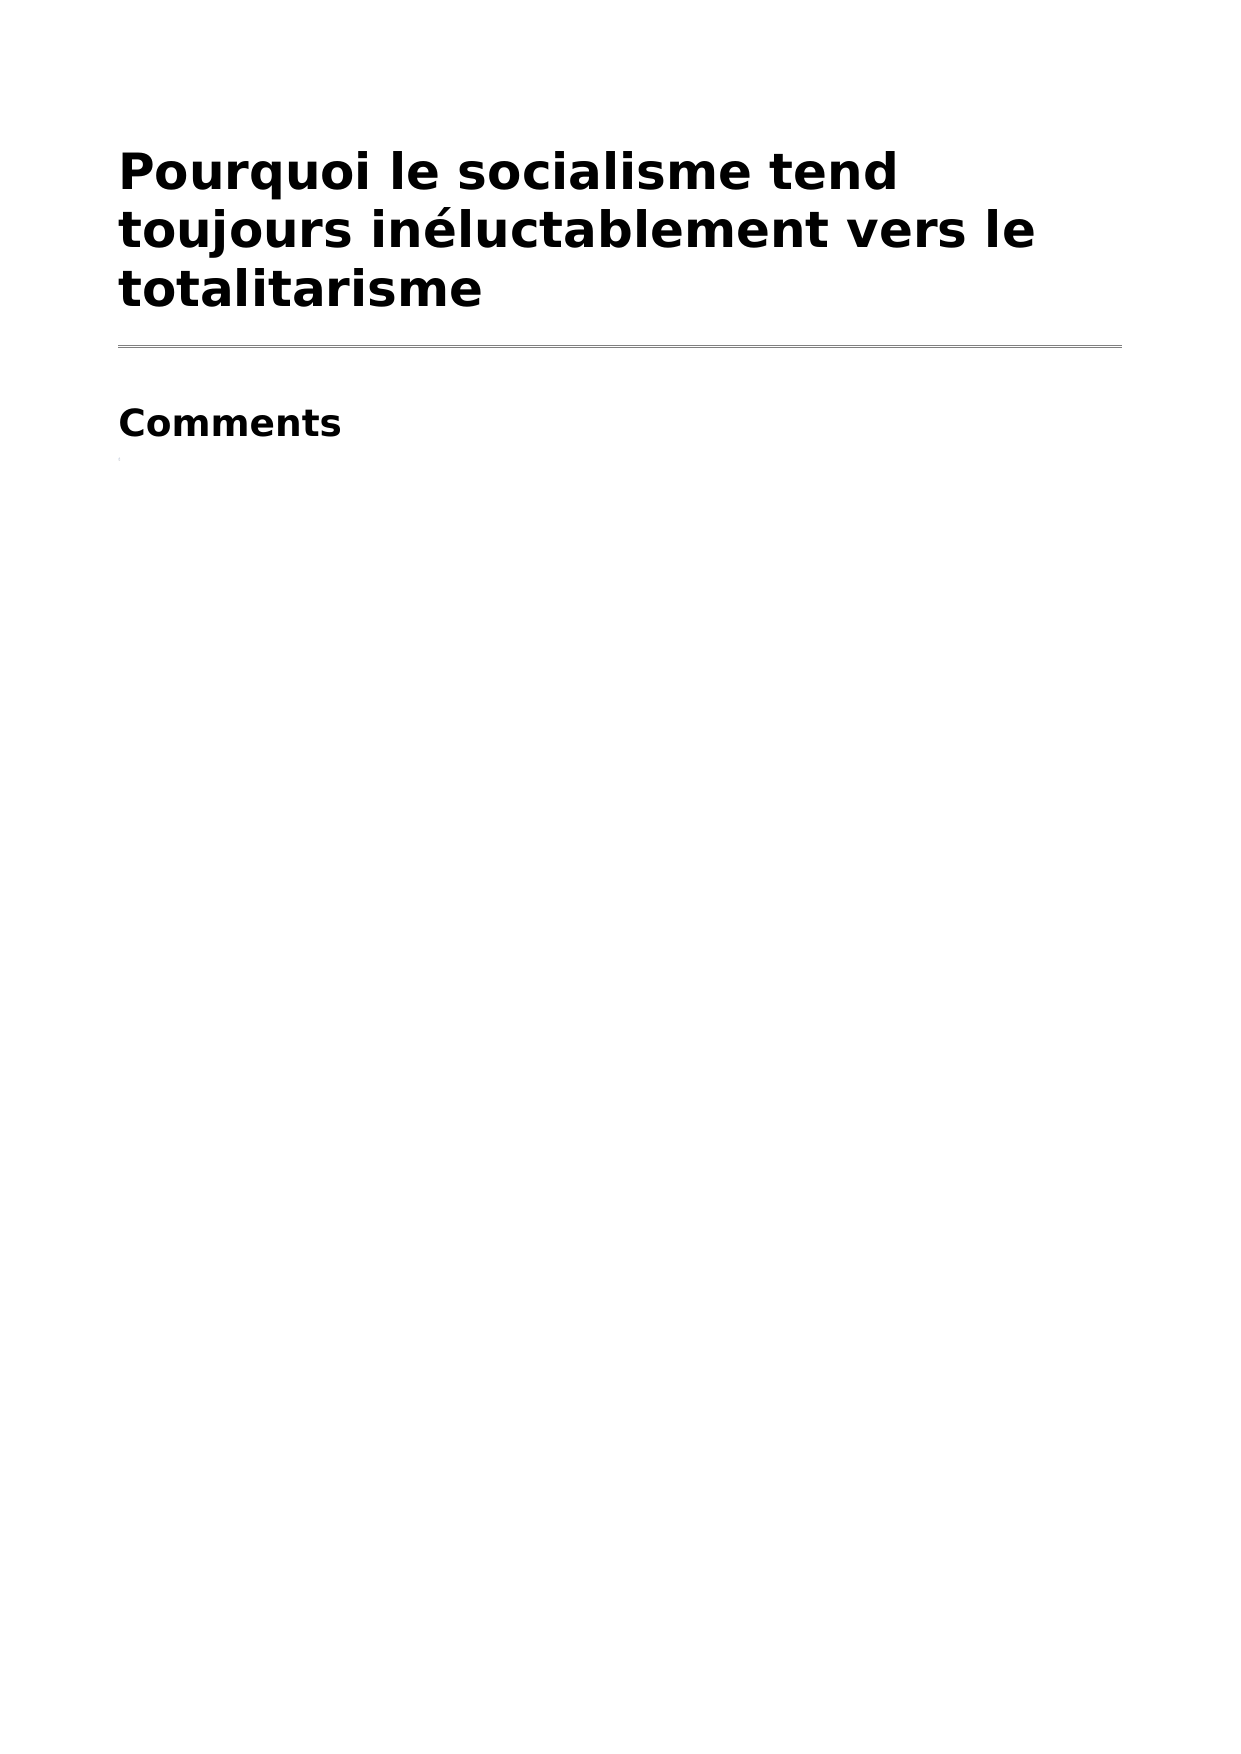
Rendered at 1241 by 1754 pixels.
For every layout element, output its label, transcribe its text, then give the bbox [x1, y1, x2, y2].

subtitle Comments [118, 402, 1122, 445]
subtitle Pourquoi le socialisme tend toujours inéluctablement vers le totalitarisme [118, 143, 1122, 318]
